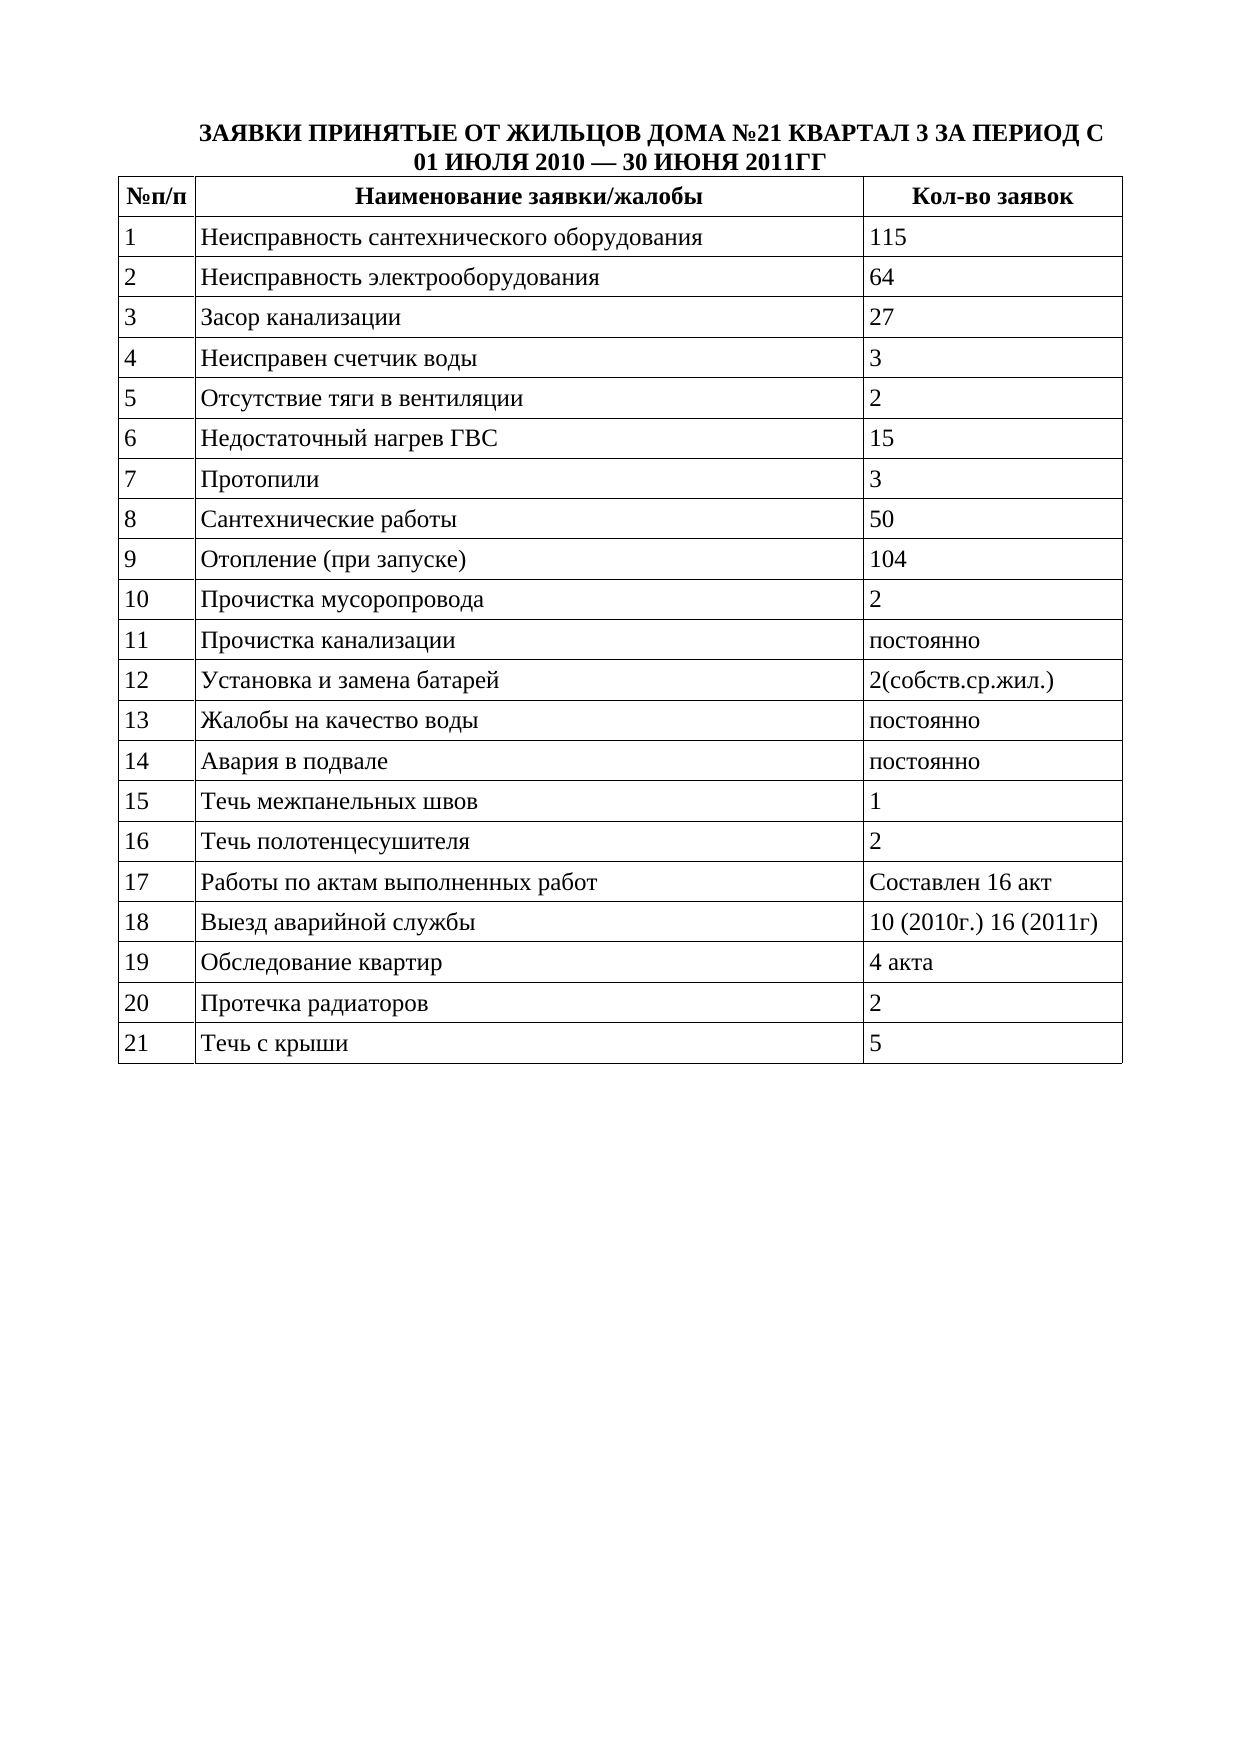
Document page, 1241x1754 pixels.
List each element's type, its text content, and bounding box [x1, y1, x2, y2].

table_cell Течь полотенцесушителя [196, 822, 863, 861]
table_cell 21 [119, 1023, 194, 1063]
table_cell 14 [119, 741, 194, 780]
table_header Кол-во заявок [864, 177, 1122, 216]
table_cell Прочистка канализации [196, 620, 863, 659]
table_cell Недостаточный нагрев ГВС [196, 419, 863, 458]
table_cell Составлен 16 акт [864, 862, 1122, 901]
table_cell 8 [119, 499, 194, 538]
table_cell Течь межпанельных швов [196, 781, 863, 821]
table_cell 2 [864, 822, 1122, 861]
table_cell постоянно [864, 620, 1122, 659]
table_cell 20 [119, 983, 194, 1022]
table_cell 9 [119, 539, 194, 579]
table_cell 10 [119, 580, 194, 619]
table_cell Неисправность электрооборудования [196, 257, 863, 296]
table_cell Обследование квартир [196, 942, 863, 982]
table_cell 2 [119, 257, 194, 296]
table_cell 3 [119, 297, 194, 337]
table_cell постоянно [864, 741, 1122, 780]
table_cell 13 [119, 701, 194, 740]
table_cell 19 [119, 942, 194, 982]
table_cell 3 [864, 459, 1122, 498]
table_cell 104 [864, 539, 1122, 579]
table_cell 3 [864, 338, 1122, 377]
table_cell 11 [119, 620, 194, 659]
table_cell 2(собств.ср.жил.) [864, 660, 1122, 700]
table_cell Течь с крыши [196, 1023, 863, 1063]
table_cell 15 [864, 419, 1122, 458]
table_cell 115 [864, 217, 1122, 256]
table_cell 50 [864, 499, 1122, 538]
table_cell 27 [864, 297, 1122, 337]
table_cell Авария в подвале [196, 741, 863, 780]
table_header Наименование заявки/жалобы [196, 177, 863, 216]
table_cell Отопление (при запуске) [196, 539, 863, 579]
table_cell 4 [119, 338, 194, 377]
table_cell 18 [119, 902, 194, 941]
table_cell Жалобы на качество воды [196, 701, 863, 740]
table_cell 2 [864, 580, 1122, 619]
table_cell 6 [119, 419, 194, 458]
table_cell Установка и замена батарей [196, 660, 863, 700]
table_cell Неисправность сантехнического оборудования [196, 217, 863, 256]
table_cell 12 [119, 660, 194, 700]
table_cell Выезд аварийной службы [196, 902, 863, 941]
table_cell Отсутствие тяги в вентиляции [196, 378, 863, 418]
table_cell Протопили [196, 459, 863, 498]
table_cell 4 акта [864, 942, 1122, 982]
table_header №п/п [119, 177, 194, 216]
table_cell 2 [864, 378, 1122, 418]
table_cell 1 [864, 781, 1122, 821]
table_cell 1 [119, 217, 194, 256]
table_cell Работы по актам выполненных работ [196, 862, 863, 901]
table_cell Неисправен счетчик воды [196, 338, 863, 377]
text ЗАЯВКИ ПРИНЯТЫЕ ОТ ЖИЛЬЦОВ ДОМА №21 КВАРТАЛ 3 ЗА ПЕРИОД С 01 ИЮЛЯ 2010 — 30 ИЮНЯ 2011ГГ [118, 118, 1122, 176]
table_cell 64 [864, 257, 1122, 296]
table_cell 16 [119, 822, 194, 861]
table_cell 5 [119, 378, 194, 418]
table_cell постоянно [864, 701, 1122, 740]
table_cell 15 [119, 781, 194, 821]
table_cell 2 [864, 983, 1122, 1022]
table_cell Протечка радиаторов [196, 983, 863, 1022]
table_cell 17 [119, 862, 194, 901]
table_cell Прочистка мусоропровода [196, 580, 863, 619]
table_cell 5 [864, 1023, 1122, 1063]
table_cell Засор канализации [196, 297, 863, 337]
table_cell 10 (2010г.) 16 (2011г) [864, 902, 1122, 941]
table_cell Сантехнические работы [196, 499, 863, 538]
table_cell 7 [119, 459, 194, 498]
